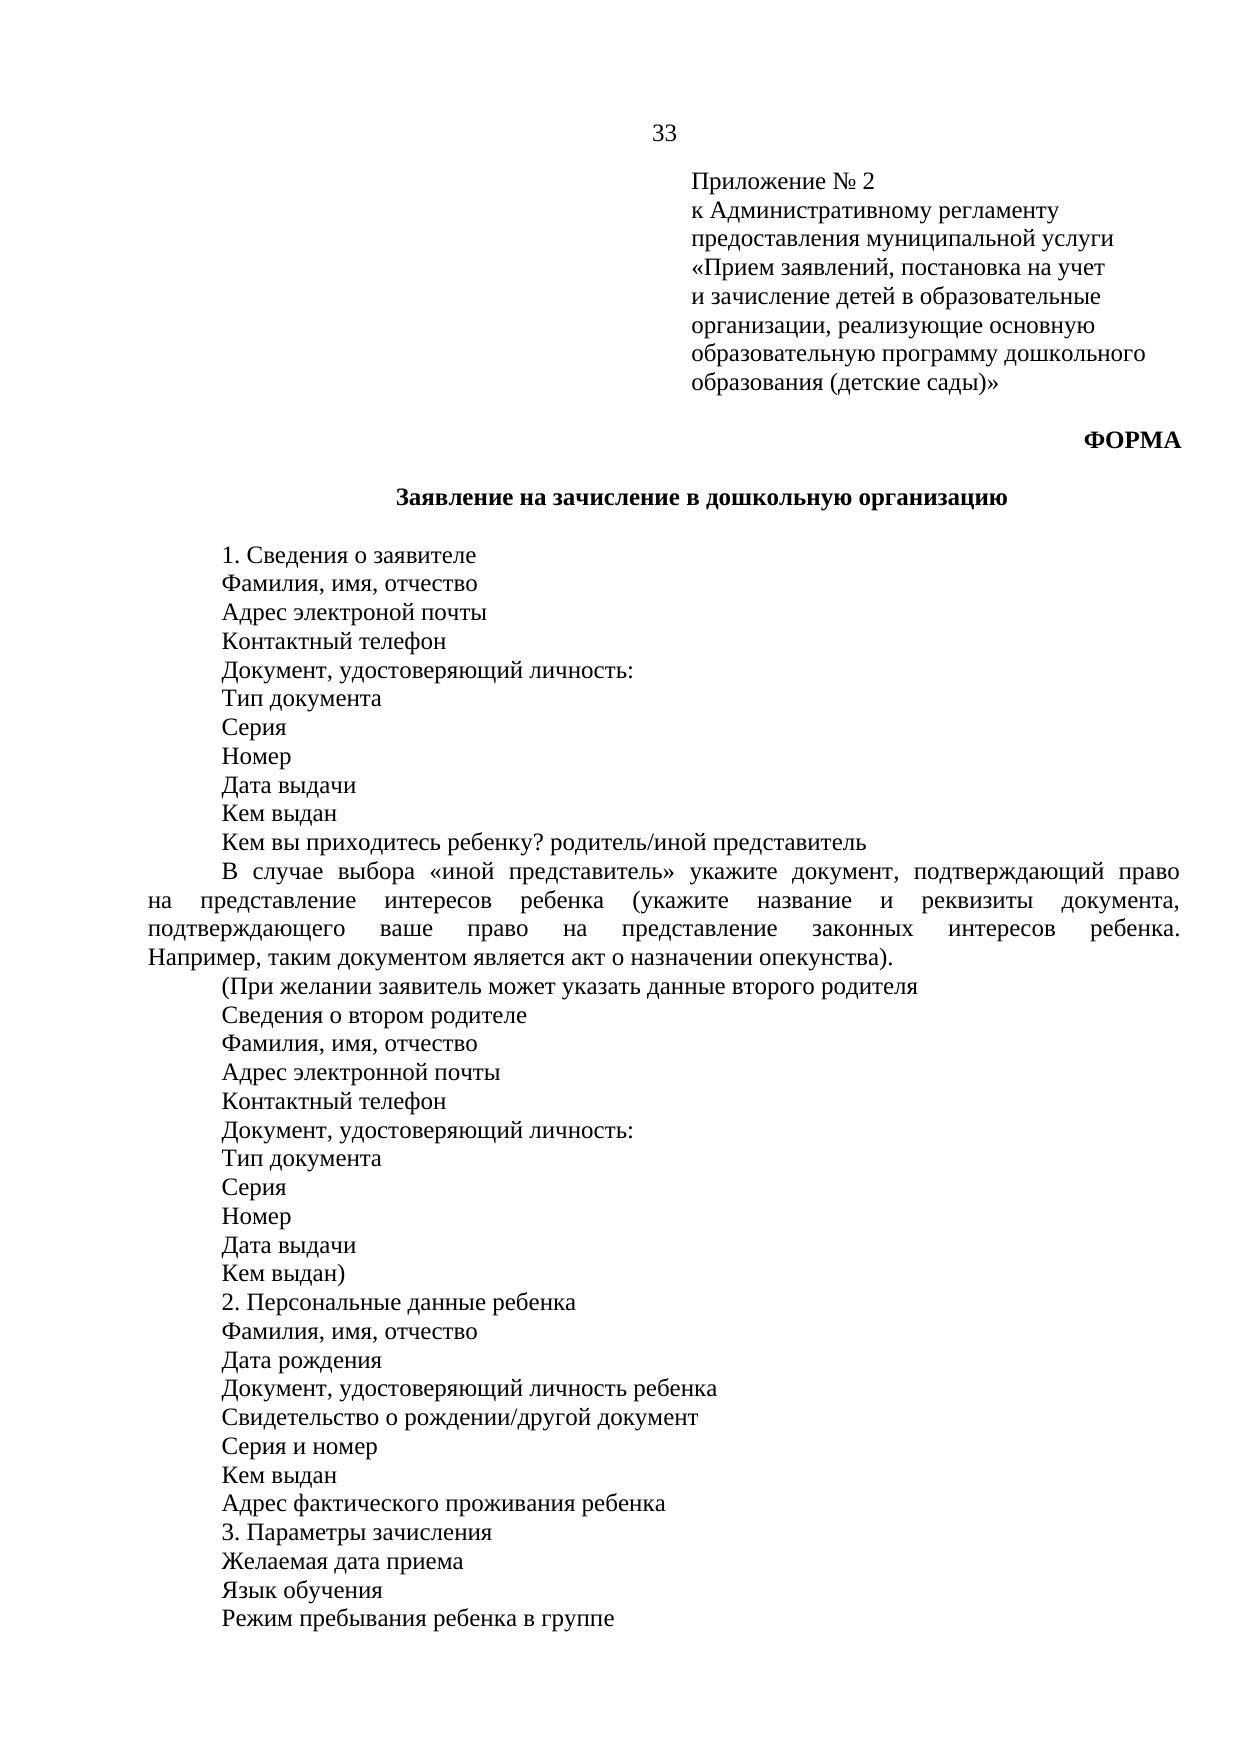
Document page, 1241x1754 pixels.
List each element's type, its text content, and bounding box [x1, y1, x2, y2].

text Тип документа [148, 1143, 1181, 1172]
text Документ, удостоверяющий личность ребенка [148, 1373, 1181, 1402]
text Кем выдан [148, 1460, 1181, 1488]
text Желаемая дата приема [148, 1546, 1181, 1575]
text 1. Сведения о заявителе [148, 540, 1181, 568]
text Фамилия, имя, отчество [148, 1028, 1181, 1057]
text Дата выдачи [148, 1230, 1181, 1258]
text Язык обучения [148, 1575, 1181, 1603]
text Серия [148, 1172, 1181, 1201]
text Фамилия, имя, отчество [148, 1316, 1181, 1345]
text предоставления муниципальной услуги «Прием заявлений, постановка на учет [691, 223, 1181, 281]
text Номер [148, 1201, 1181, 1230]
text Дата выдачи [148, 770, 1181, 798]
text В случае выбора «иной представитель» укажите документ, подтверждающий право на представление интересов ребенка (укажите название и реквизиты документа, подтверждающего ваше право на представление законных интересов ребенка. Например, таким документом является акт о назначении опекунства). [148, 856, 1181, 971]
text 2. Персональные данные ребенка [148, 1287, 1181, 1316]
text Кем вы приходитесь ребенку? родитель/иной представитель [148, 827, 1181, 856]
text Свидетельство о рождении/другой документ [148, 1402, 1181, 1431]
text Контактный телефон [148, 1086, 1181, 1115]
text Документ, удостоверяющий личность: [148, 1115, 1181, 1143]
text Номер [148, 741, 1181, 770]
text Режим пребывания ребенка в группе [148, 1603, 1181, 1632]
text (При желании заявитель может указать данные второго родителя [148, 971, 1181, 1000]
text Серия и номер [148, 1431, 1181, 1460]
text к Административному регламенту [691, 195, 1181, 223]
text Тип документа [148, 683, 1181, 712]
text Адрес электронной почты [148, 1057, 1181, 1086]
text Кем выдан) [148, 1258, 1181, 1287]
text 3. Параметры зачисления [148, 1517, 1181, 1546]
text Серия [148, 712, 1181, 741]
text Кем выдан [148, 798, 1181, 827]
text ФОРМА [148, 425, 1181, 453]
text Фамилия, имя, отчество [148, 568, 1181, 597]
text Дата рождения [148, 1345, 1181, 1373]
text Адрес электроной почты [148, 597, 1181, 626]
text и зачисление детей в образовательные организации, реализующие основную образовательную программу дошкольного образования (детские сады)» [691, 281, 1181, 396]
text Заявление на зачисление в дошкольную организацию [148, 482, 1181, 511]
text Контактный телефон [148, 626, 1181, 655]
text Адрес фактического проживания ребенка [148, 1488, 1181, 1517]
text Сведения о втором родителе [148, 1000, 1181, 1028]
text Приложение № 2 [691, 166, 1181, 195]
text Документ, удостоверяющий личность: [148, 655, 1181, 683]
